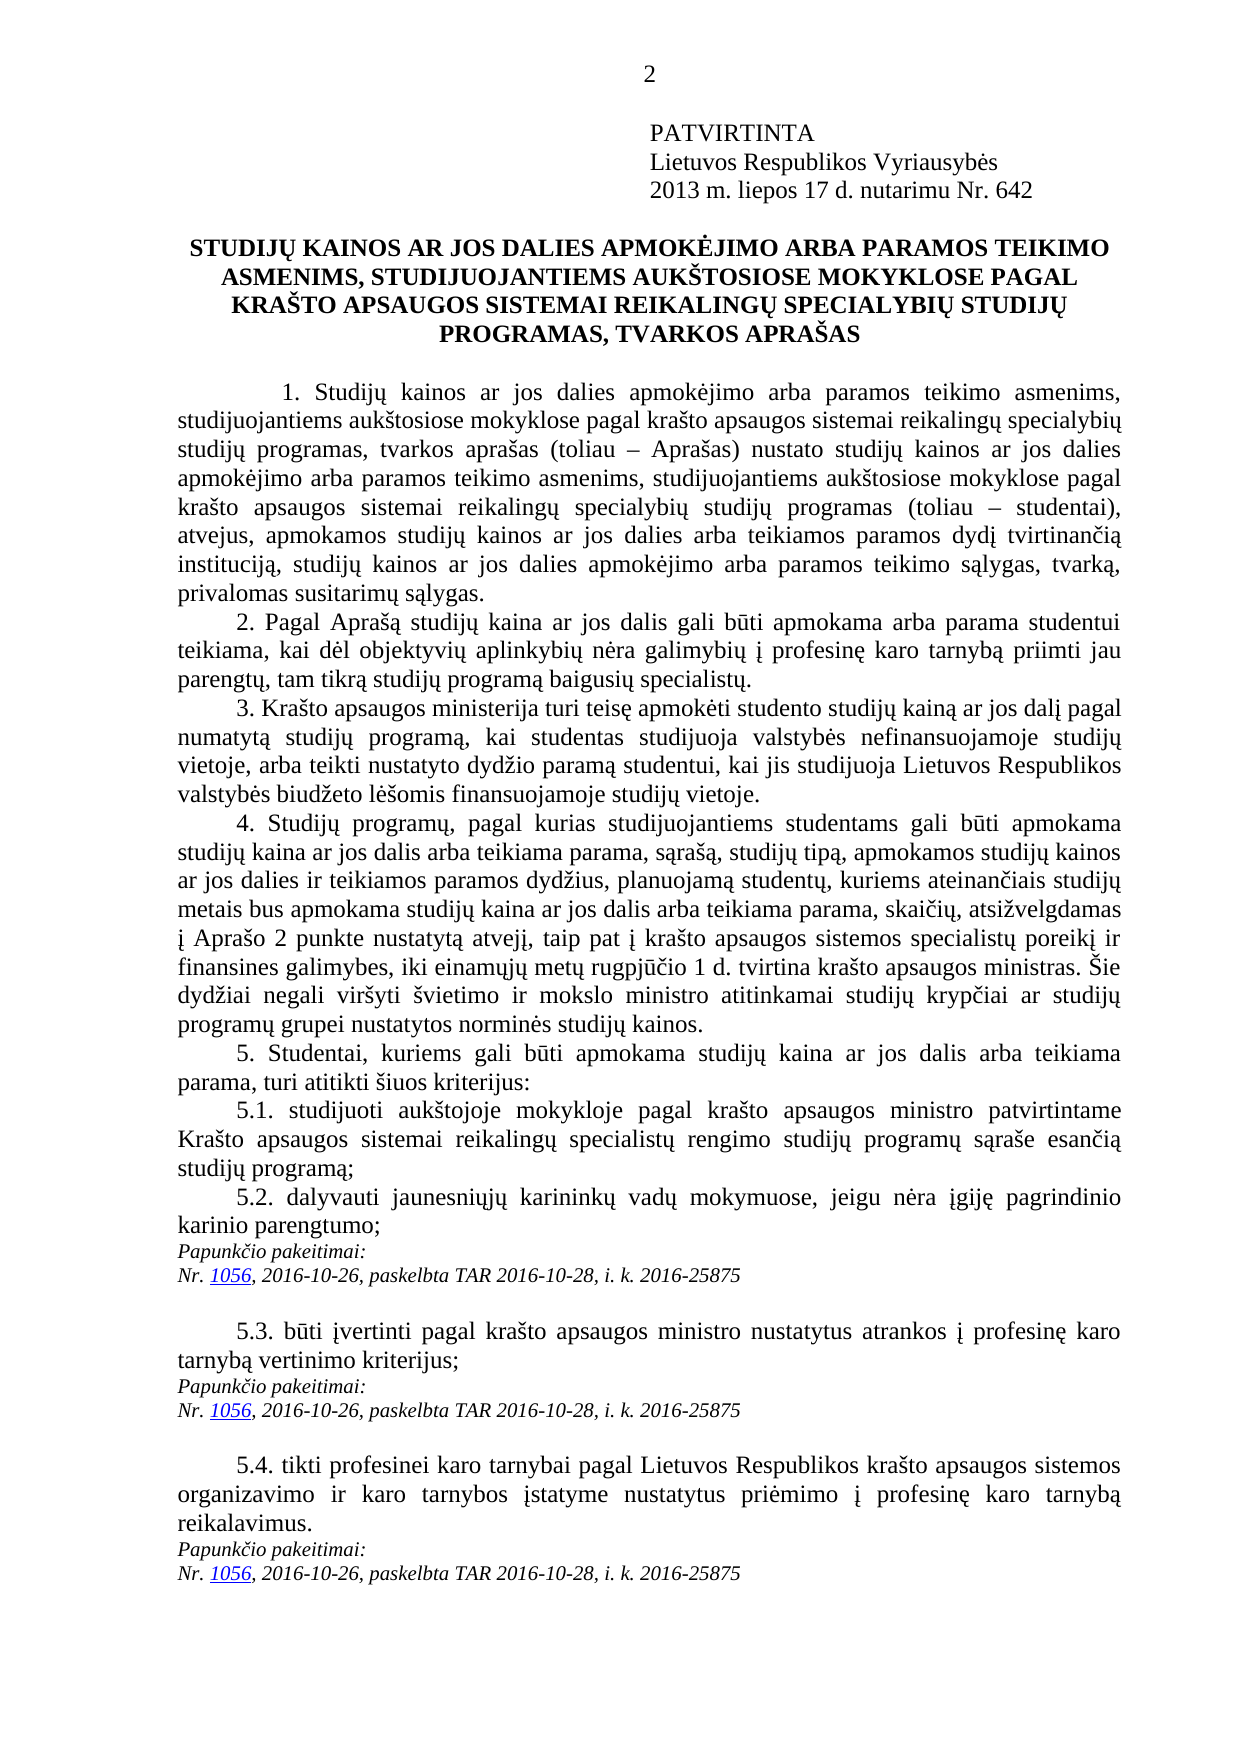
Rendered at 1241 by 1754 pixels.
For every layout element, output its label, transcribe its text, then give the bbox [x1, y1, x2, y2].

text Papunkčio pakeitimai: [177, 1537, 1122, 1561]
text Lietuvos Respublikos Vyriausybės [649, 147, 1122, 176]
text 5.4. tikti profesinei karo tarnybai pagal Lietuvos Respublikos krašto apsaugos sistemos organizavimo ir karo tarnybos įstatyme nustatytus priėmimo į profesinę karo tarnybą reikalavimus. [177, 1451, 1122, 1537]
text Papunkčio pakeitimai: [177, 1239, 1122, 1263]
text 4. Studijų programų, pagal kurias studijuojantiems studentams gali būti apmokama studijų kaina ar jos dalis arba teikiama parama, sąrašą, studijų tipą, apmokamos studijų kainos ar jos dalies ir teikiamos paramos dydžius, planuojamą studentų, kuriems ateinančiais studijų metais bus apmokama studijų kaina ar jos dalis arba teikiama parama, skaičių, atsižvelgdamas į Aprašo 2 punkte nustatytą atvejį, taip pat į krašto apsaugos sistemos specialistų poreikį ir finansines galimybes, iki einamųjų metų rugpjūčio 1 d. tvirtina krašto apsaugos ministras. Šie dydžiai negali viršyti švietimo ir mokslo ministro atitinkamai studijų krypčiai ar studijų programų grupei nustatytos norminės studijų kainos. [177, 808, 1122, 1038]
text 2013 m. liepos 17 d. nutarimu Nr. 642 [649, 176, 1122, 204]
text 5. Studentai, kuriems gali būti apmokama studijų kaina ar jos dalis arba teikiama parama, turi atitikti šiuos kriterijus: [177, 1038, 1122, 1096]
text 2. Pagal Aprašą studijų kaina ar jos dalis gali būti apmokama arba parama studentui teikiama, kai dėl objektyvių aplinkybių nėra galimybių į profesinę karo tarnybą priimti jau parengtų, tam tikrą studijų programą baigusių specialistų. [177, 607, 1122, 693]
text 5.3. būti įvertinti pagal krašto apsaugos ministro nustatytus atrankos į profesinę karo tarnybą vertinimo kriterijus; [177, 1316, 1122, 1374]
text 1. Studijų kainos ar jos dalies apmokėjimo arba paramos teikimo asmenims, studijuojantiems aukštosiose mokyklose pagal krašto apsaugos sistemai reikalingų specialybių studijų programas, tvarkos aprašas (toliau – Aprašas) nustato studijų kainos ar jos dalies apmokėjimo arba paramos teikimo asmenims, studijuojantiems aukštosiose mokyklose pagal krašto apsaugos sistemai reikalingų specialybių studijų programas (toliau – studentai), atvejus, apmokamos studijų kainos ar jos dalies arba teikiamos paramos dydį tvirtinančią instituciją, studijų kainos ar jos dalies apmokėjimo arba paramos teikimo sąlygas, tvarką, privalomas susitarimų sąlygas. [177, 377, 1122, 607]
text Nr. 1056, 2016-10-26, paskelbta TAR 2016-10-28, i. k. 2016-25875 [177, 1263, 1122, 1287]
text Nr. 1056, 2016-10-26, paskelbta TAR 2016-10-28, i. k. 2016-25875 [177, 1561, 1122, 1585]
text Nr. 1056, 2016-10-26, paskelbta TAR 2016-10-28, i. k. 2016-25875 [177, 1398, 1122, 1422]
text 5.2. dalyvauti jaunesniųjų karininkų vadų mokymuose, jeigu nėra įgiję pagrindinio karinio parengtumo; [177, 1182, 1122, 1239]
text Papunkčio pakeitimai: [177, 1374, 1122, 1398]
text 3. Krašto apsaugos ministerija turi teisę apmokėti studento studijų kainą ar jos dalį pagal numatytą studijų programą, kai studentas studijuoja valstybės nefinansuojamoje studijų vietoje, arba teikti nustatyto dydžio paramą studentui, kai jis studijuoja Lietuvos Respublikos valstybės biudžeto lėšomis finansuojamoje studijų vietoje. [177, 693, 1122, 808]
text Studijų KAINOS ar jOS dalies apmokėjimo ARBA paramos teikimo asmenims, studijuojantiems aukštosiose mokyklose pagal krašto apsaugos sistemai reikalingų specialybių studijų programas, tvarkos aprašas [177, 233, 1122, 348]
text 5.1. studijuoti aukštojoje mokykloje pagal krašto apsaugos ministro patvirtintame Krašto apsaugos sistemai reikalingų specialistų rengimo studijų programų sąraše esančią studijų programą; [177, 1096, 1122, 1182]
text PATVIRTINTA [649, 118, 1122, 147]
